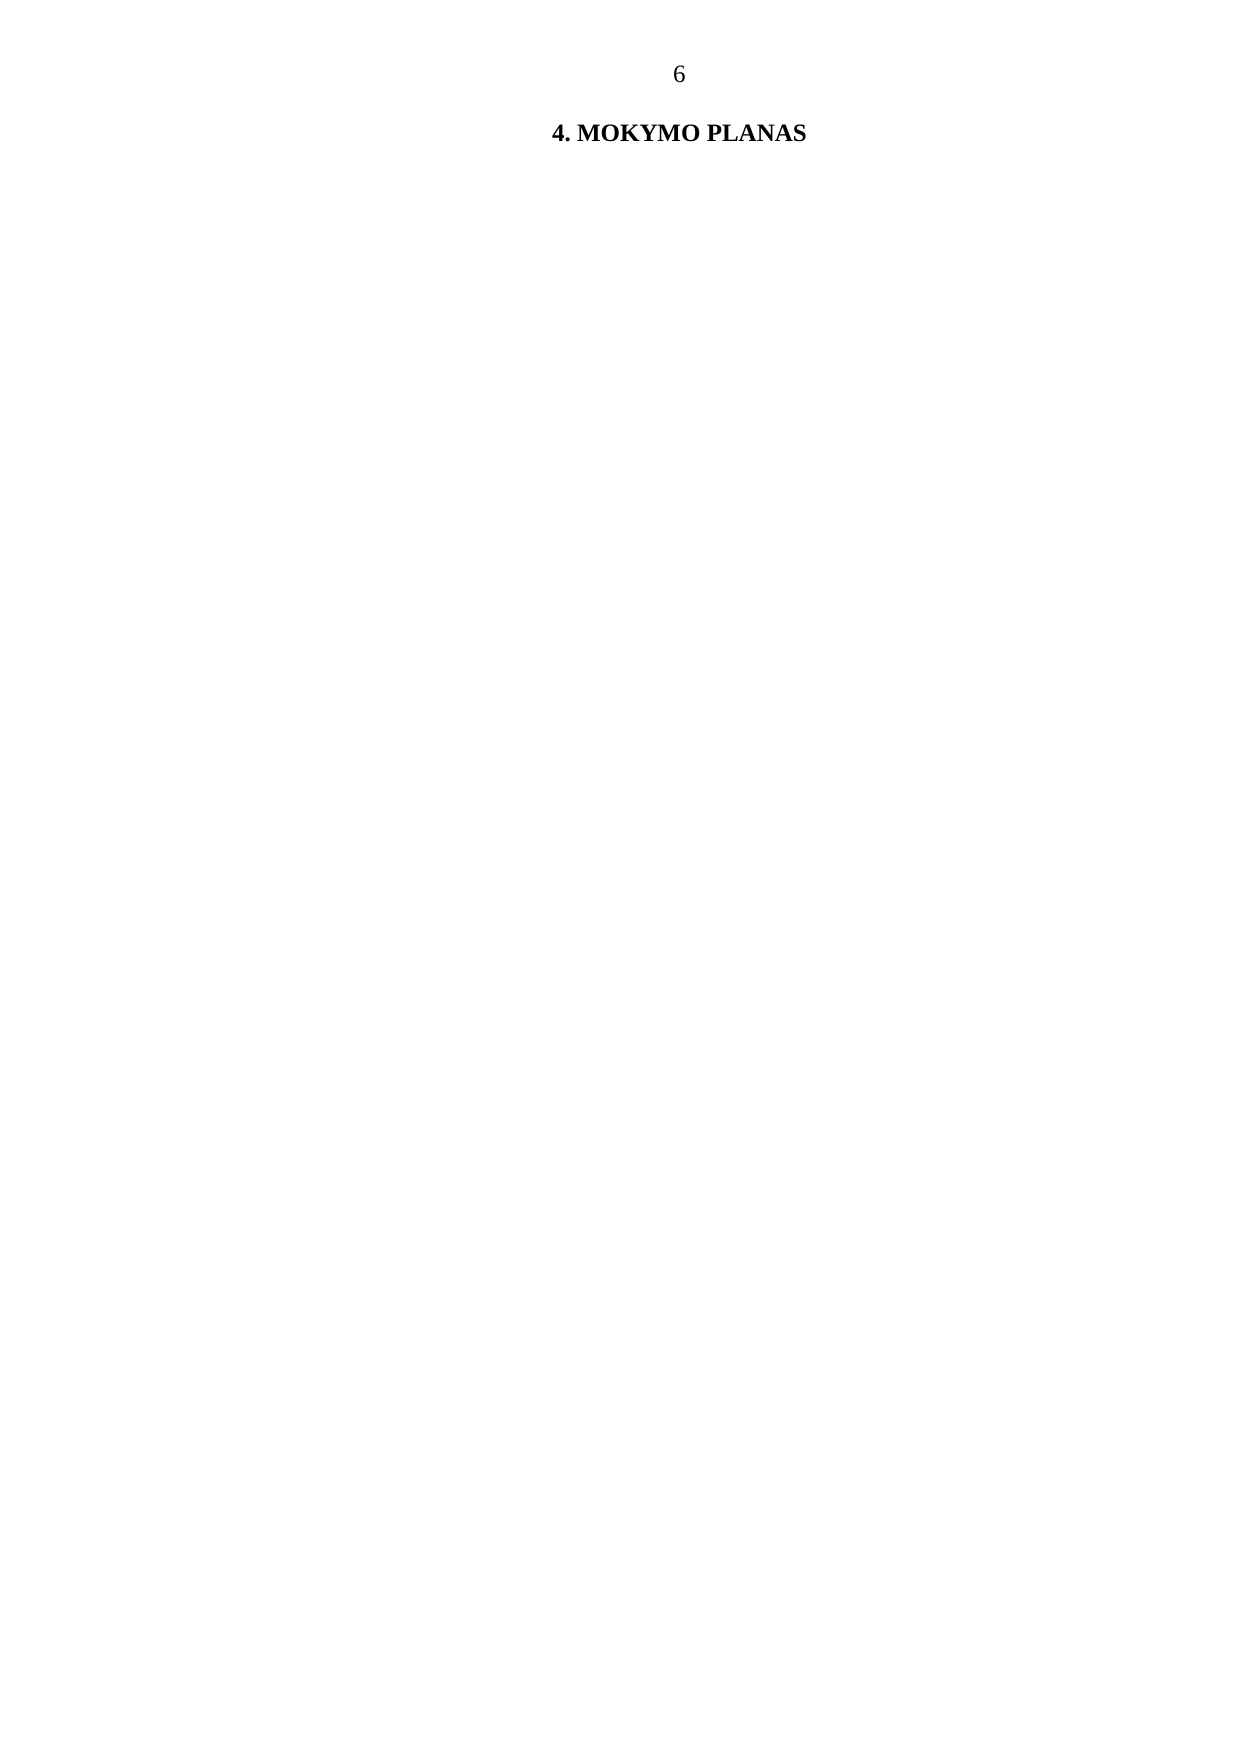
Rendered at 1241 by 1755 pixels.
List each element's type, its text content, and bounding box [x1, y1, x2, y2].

text 4. MOKYMO PLANAS [177, 118, 1181, 147]
